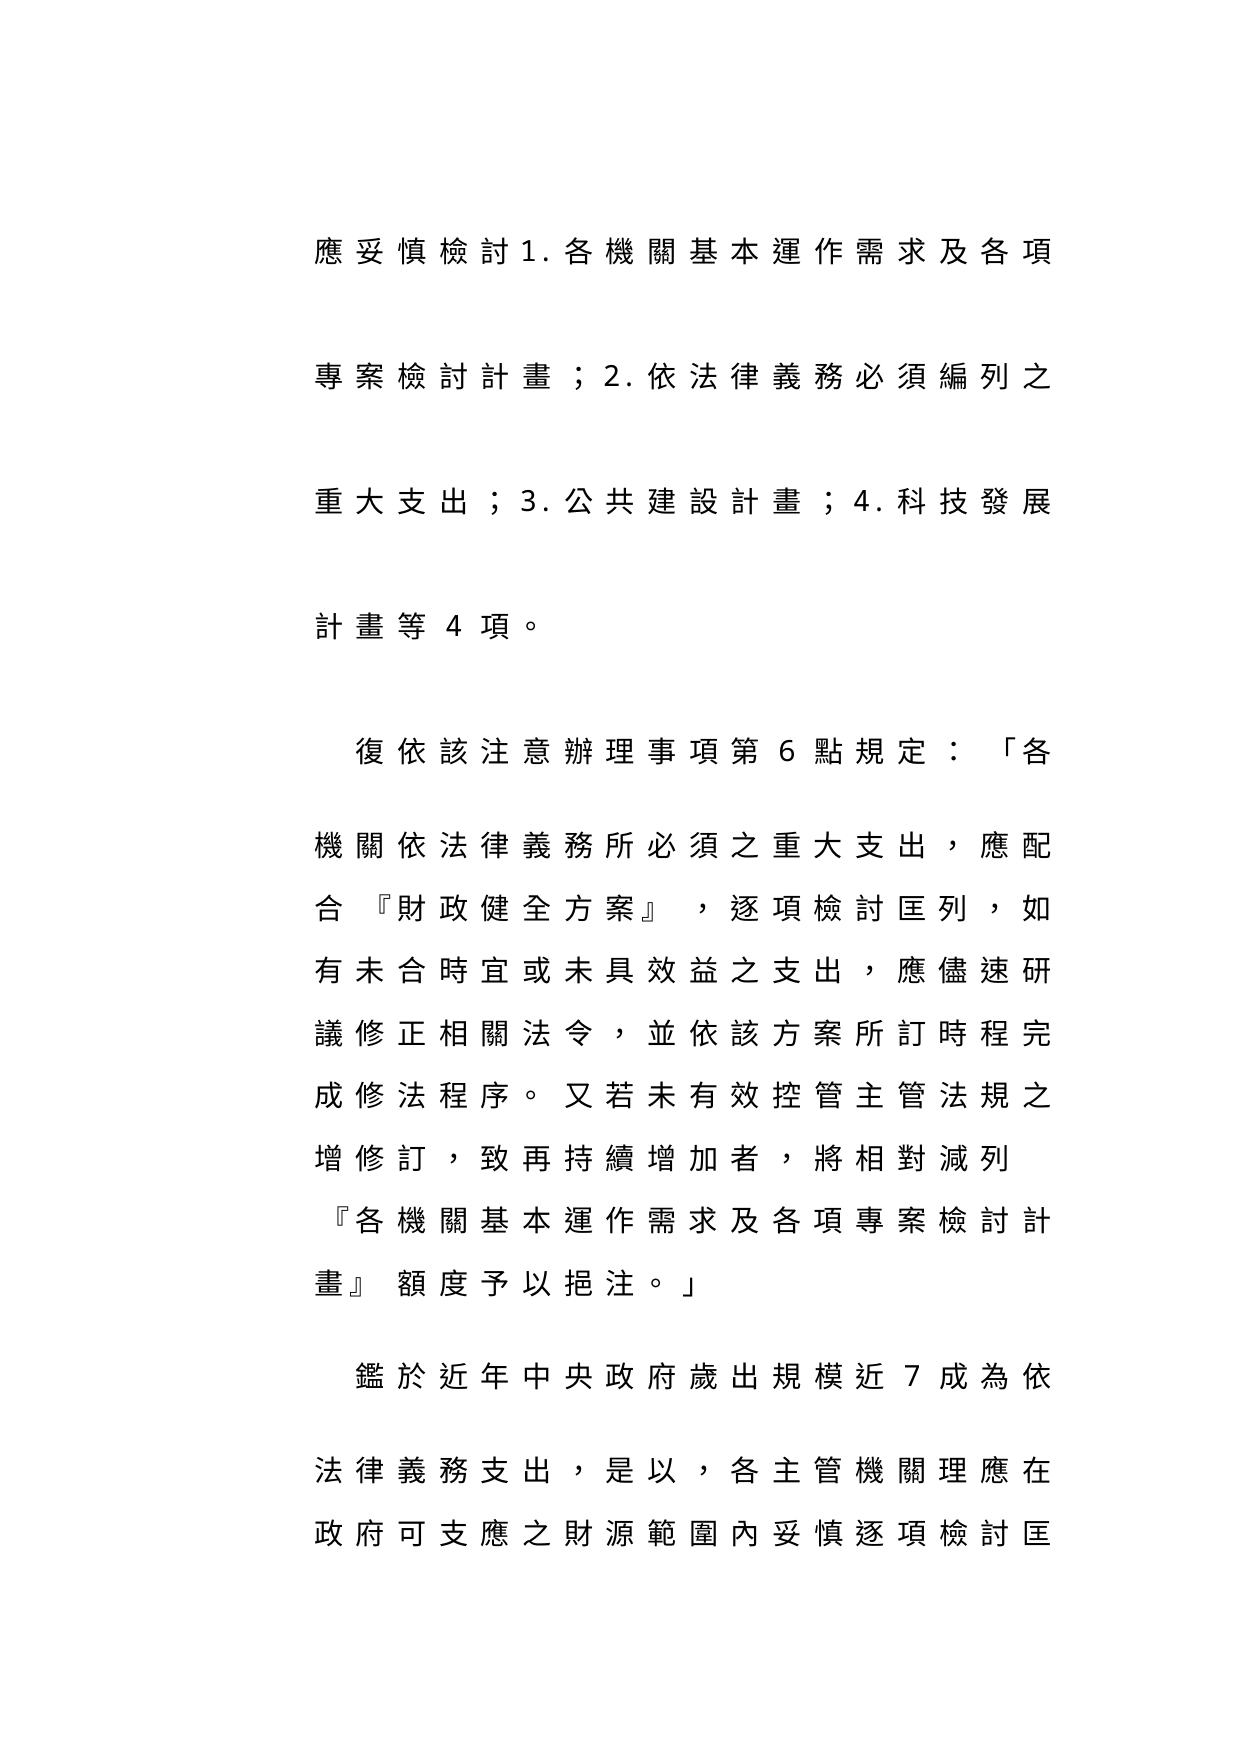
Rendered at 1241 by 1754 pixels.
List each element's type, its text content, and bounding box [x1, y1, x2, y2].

text 復依該注意辦理事項第6點規定：「各機關依法律義務所必須之重大支出，應配合『財政健全方案』，逐項檢討匡列，如有未合時宜或未具效益之支出，應儘速研議修正相關法令，並依該方案所訂時程完成修法程序。又若未有效控管主管法規之增修訂，致再持續增加者，將相對減列『各機關基本運作需求及各項專案檢討計畫』額度予以挹注。」 [271, 677, 1058, 1302]
text 應妥慎檢討1.各機關基本運作需求及各項專案檢討計畫；2.依法律義務必須編列之重大支出；3.公共建設計畫；4.科技發展計畫等4項。 [271, 177, 1058, 677]
text 鑑於近年中央政府歲出規模近7成為依法律義務支出，是以，各主管機關理應在政府可支應之財源範圍內妥慎逐項檢討匡 [271, 1302, 1058, 1552]
